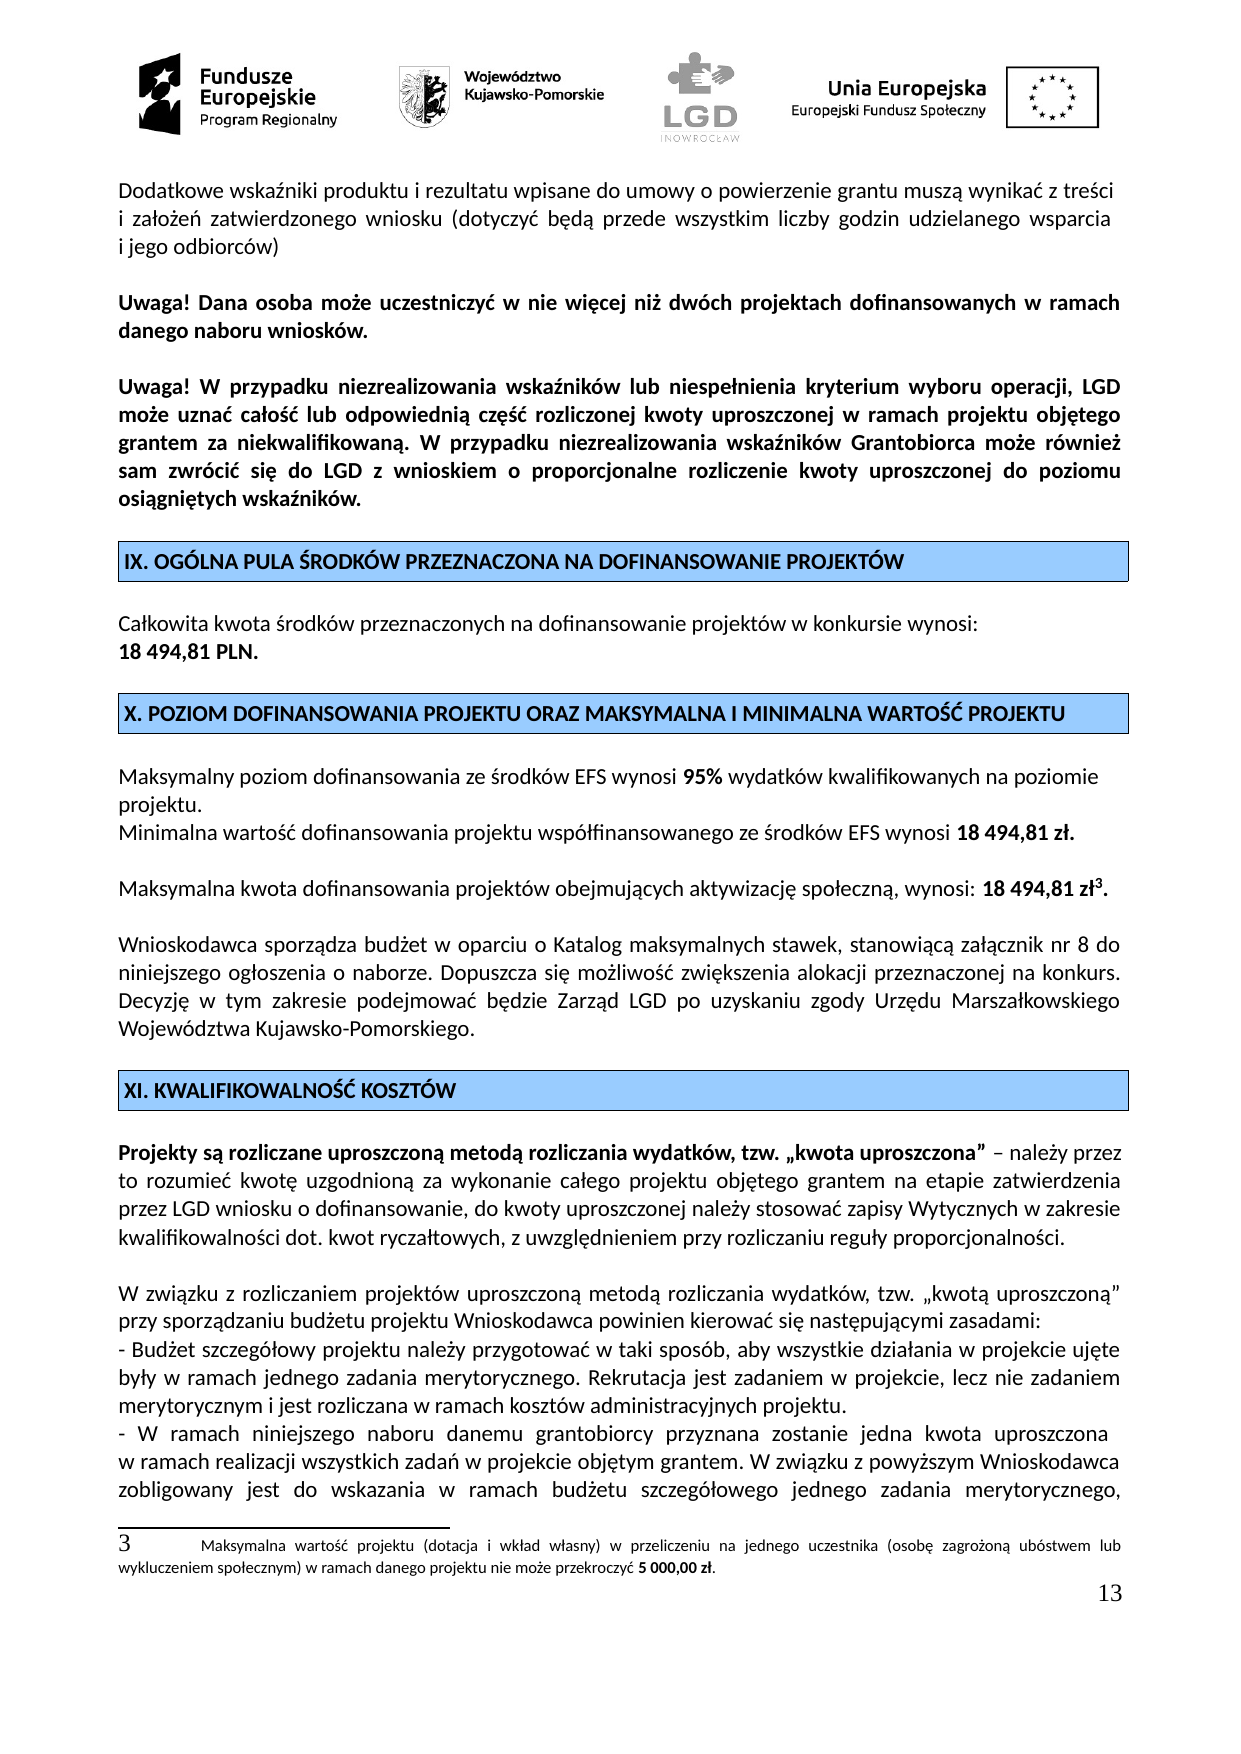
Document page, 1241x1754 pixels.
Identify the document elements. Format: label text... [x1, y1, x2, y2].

text Uwaga! W przypadku niezrealizowania wskaźników lub niespełnienia kryterium wyboru operacji, LGD może uznać całość lub odpowiednią część rozliczonej kwoty uproszczonej w ramach projektu objętego grantem za niekwalifikowaną. W przypadku niezrealizowania wskaźników Grantobiorca może również sam zwrócić się do LGD z wnioskiem o proporcjonalne rozliczenie kwoty uproszczonej do poziomu osiągniętych wskaźników. [118, 372, 1122, 513]
text Minimalna wartość dofinansowania projektu współfinansowanego ze środków EFS wynosi 18 494,81 zł. [118, 818, 1122, 846]
text - W ramach niniejszego naboru danemu grantobiorcy przyznana zostanie jedna kwota uproszczona w ramach realizacji wszystkich zadań w projekcie objętym grantem. W związku z powyższym Wnioskodawca zobligowany jest do wskazania w ramach budżetu szczegółowego jednego zadania merytorycznego, [118, 1419, 1122, 1503]
text Maksymalna wartość projektu (dotacja i wkład własny) w przeliczeniu na jednego uczestnika (osobę zagrożoną ubóstwem lub wykluczeniem społecznym) w ramach danego projektu nie może przekroczyć 5 000,00 zł. [118, 1528, 1122, 1578]
text 18 494,81 PLN. [118, 637, 1122, 665]
text Projekty są rozliczane uproszczoną metodą rozliczania wydatków, tzw. „kwota uproszczona” – należy przez to rozumieć kwotę uzgodnioną za wykonanie całego projektu objętego grantem na etapie zatwierdzenia przez LGD wniosku o dofinansowanie, do kwoty uproszczonej należy stosować zapisy Wytycznych w zakresie kwalifikowalności dot. kwot ryczałtowych, z uwzględnieniem przy rozliczaniu reguły proporcjonalności. [118, 1138, 1122, 1251]
text Dodatkowe wskaźniki produktu i rezultatu wpisane do umowy o powierzenie grantu muszą wynikać z treści i założeń zatwierdzonego wniosku (dotyczyć będą przede wszystkim liczby godzin udzielanego wsparcia i jego odbiorców) [118, 176, 1122, 260]
text Uwaga! Dana osoba może uczestniczyć w nie więcej niż dwóch projektach dofinansowanych w ramach danego naboru wniosków. [118, 288, 1122, 344]
table_header IX. OGÓLNA PULA ŚRODKÓW PRZEZNACZONA NA DOFINANSOWANIE PROJEKTÓW [119, 542, 1128, 581]
text Maksymalny poziom dofinansowania ze środków EFS wynosi 95% wydatków kwalifikowanych na poziomie projektu. [118, 762, 1122, 818]
table_header XI. KWALIFIKOWALNOŚĆ KOSZTÓW [119, 1071, 1128, 1110]
text - Budżet szczegółowy projektu należy przygotować w taki sposób, aby wszystkie działania w projekcie ujęte były w ramach jednego zadania merytorycznego. Rekrutacja jest zadaniem w projekcie, lecz nie zadaniem merytorycznym i jest rozliczana w ramach kosztów administracyjnych projektu. [118, 1335, 1122, 1419]
text Maksymalna kwota dofinansowania projektów obejmujących aktywizację społeczną, wynosi: 18 494,81 zł. [118, 874, 1122, 902]
picture [118, 32, 1119, 163]
text W związku z rozliczaniem projektów uproszczoną metodą rozliczania wydatków, tzw. „kwotą uproszczoną” przy sporządzaniu budżetu projektu Wnioskodawca powinien kierować się następującymi zasadami: [118, 1279, 1122, 1335]
text Całkowita kwota środków przeznaczonych na dofinansowanie projektów w konkursie wynosi: [118, 609, 1122, 637]
table_header X. POZIOM DOFINANSOWANIA PROJEKTU ORAZ MAKSYMALNA I MINIMALNA WARTOŚĆ PROJEKTU [119, 694, 1128, 733]
text Wnioskodawca sporządza budżet w oparciu o Katalog maksymalnych stawek, stanowiącą załącznik nr 8 do niniejszego ogłoszenia o naborze. Dopuszcza się możliwość zwiększenia alokacji przeznaczonej na konkurs. Decyzję w tym zakresie podejmować będzie Zarząd LGD po uzyskaniu zgody Urzędu Marszałkowskiego Województwa Kujawsko-Pomorskiego. [118, 930, 1122, 1042]
